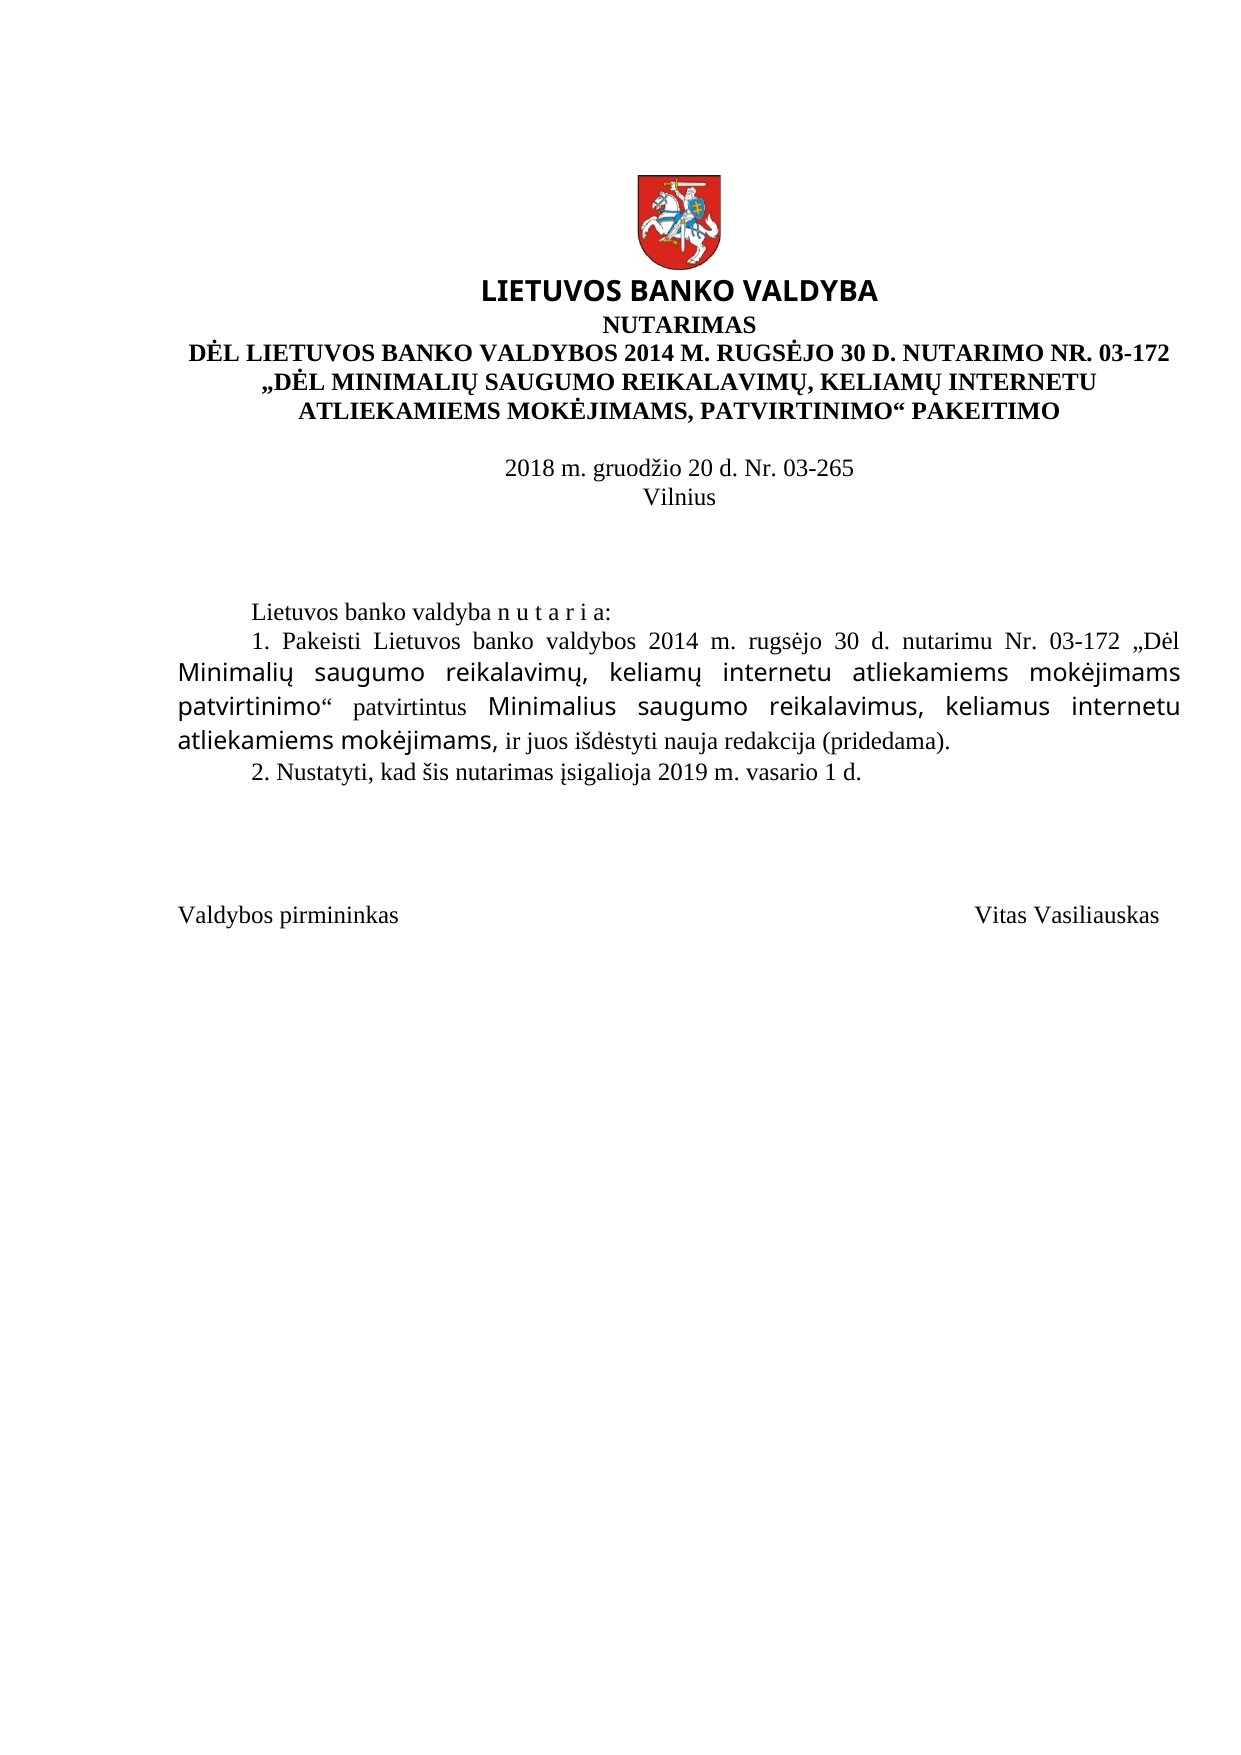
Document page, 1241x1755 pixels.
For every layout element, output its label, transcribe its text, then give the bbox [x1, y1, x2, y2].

text LIETUVOS BANKO VALDYBA [177, 270, 1181, 310]
text 2. Nustatyti, kad šis nutarimas įsigalioja 2019 m. vasario 1 d. [177, 757, 1181, 786]
text 2018 m. gruodžio 20 d. Nr. 03-265 [177, 453, 1181, 482]
text DĖL LIETUVOS BANKO VALDYBOS 2014 M. RUGSĖJO 30 D. NUTARIMO NR. 03-172 „DĖL MINIMALIŲ SAUGUMO REIKALAVIMŲ, KELIAMŲ INTERNETU ATLIEKAMIEMS MOKĖJIMAMS, PATVIRTINIMO“ PAKEITIMO [177, 338, 1181, 425]
text 1. Pakeisti Lietuvos banko valdybos 2014 m. rugsėjo 30 d. nutarimu Nr. 03-172 „Dėl Minimalių saugumo reikalavimų, keliamų internetu atliekamiems mokėjimams patvirtinimo“ patvirtintus Minimalius saugumo reikalavimus, keliamus internetu atliekamiems mokėjimams, ir juos išdėstyti nauja redakcija (pridedama). [177, 626, 1181, 757]
text Vilnius [177, 482, 1181, 511]
text NUTARIMAS [177, 310, 1181, 338]
text Lietuvos banko valdyba n u t a r i a: [177, 597, 1181, 626]
text Valdybos pirmininkas Vitas Vasiliauskas [177, 901, 1181, 929]
